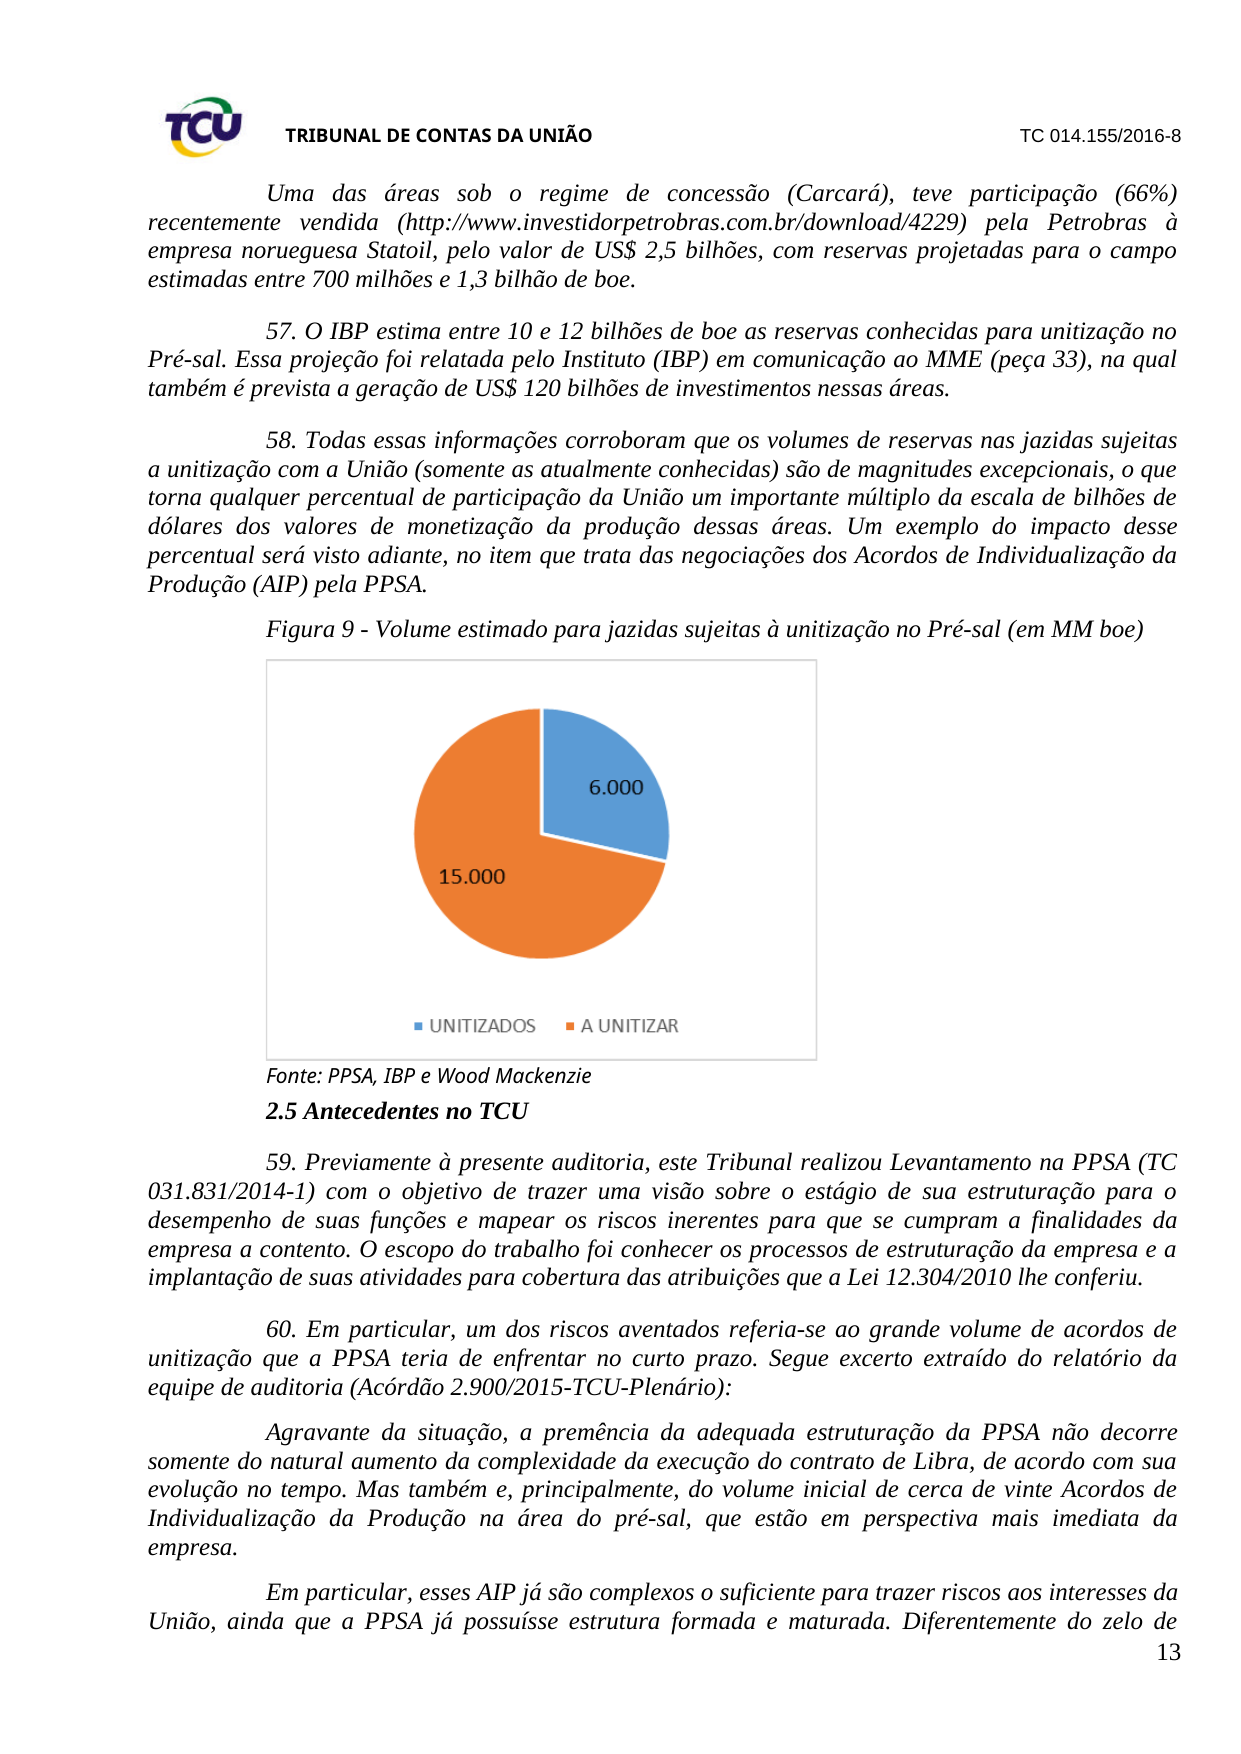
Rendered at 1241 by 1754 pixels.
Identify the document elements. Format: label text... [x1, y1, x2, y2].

subtitle 2.5 Antecedentes no TCU [148, 1096, 1181, 1124]
text 59. Previamente à presente auditoria, este Tribunal realizou Levantamento na PPSA (TC 031.831/2014-1) com o objetivo de trazer uma visão sobre o estágio de sua estruturação para o desempenho de suas funções e mapear os riscos inerentes para que se cumpram a finalidades da empresa a contento. O escopo do trabalho foi conhecer os processos de estruturação da empresa e a implantação de suas atividades para cobertura das atribuições que a Lei 12.304/2010 lhe conferiu. [148, 1147, 1181, 1291]
text Fonte: PPSA, IBP e Wood Mackenzie [148, 1061, 1181, 1089]
text 58. Todas essas informações corroboram que os volumes de reservas nas jazidas sujeitas a unitização com a União (somente as atualmente conhecidas) são de magnitudes excepcionais, o que torna qualquer percentual de participação da União um importante múltiplo da escala de bilhões de dólares dos valores de monetização da produção dessas áreas. Um exemplo do impacto desse percentual será visto adiante, no item que trata das negociações dos Acordos de Individualização da Produção (AIP) pela PPSA. [148, 425, 1181, 597]
text Agravante da situação, a premência da adequada estruturação da PPSA não decorre somente do natural aumento da complexidade da execução do contrato de Libra, de acordo com sua evolução no tempo. Mas também e, principalmente, do volume inicial de cerca de vinte Acordos de Individualização da Produção na área do pré-sal, que estão em perspectiva mais imediata da empresa. [148, 1417, 1181, 1561]
text Em particular, esses AIP já são complexos o suficiente para trazer riscos aos interesses da União, ainda que a PPSA já possuísse estrutura formada e maturada. Diferentemente do zelo de [148, 1577, 1181, 1635]
text Figura 9 - Volume estimado para jazidas sujeitas à unitização no Pré-sal (em MM boe) [148, 614, 1181, 643]
text Uma das áreas sob o regime de concessão (Carcará), teve participação (66%) recentemente vendida (http://www.investidorpetrobras.com.br/download/4229) pela Petrobras à empresa norueguesa Statoil, pelo valor de US$ 2,5 bilhões, com reservas projetadas para o campo estimadas entre 700 milhões e 1,3 bilhão de boe. [148, 178, 1181, 293]
text 57. O IBP estima entre 10 e 12 bilhões de boe as reservas conhecidas para unitização no Pré-sal. Essa projeção foi relatada pelo Instituto (IBP) em comunicação ao MME (peça 33), na qual também é prevista a geração de US$ 120 bilhões de investimentos nessas áreas. [148, 316, 1181, 402]
text 60. Em particular, um dos riscos aventados referia-se ao grande volume de acordos de unitização que a PPSA teria de enfrentar no curto prazo. Segue excerto extraído do relatório da equipe de auditoria (Acórdão 2.900/2015-TCU-Plenário): [148, 1314, 1181, 1400]
